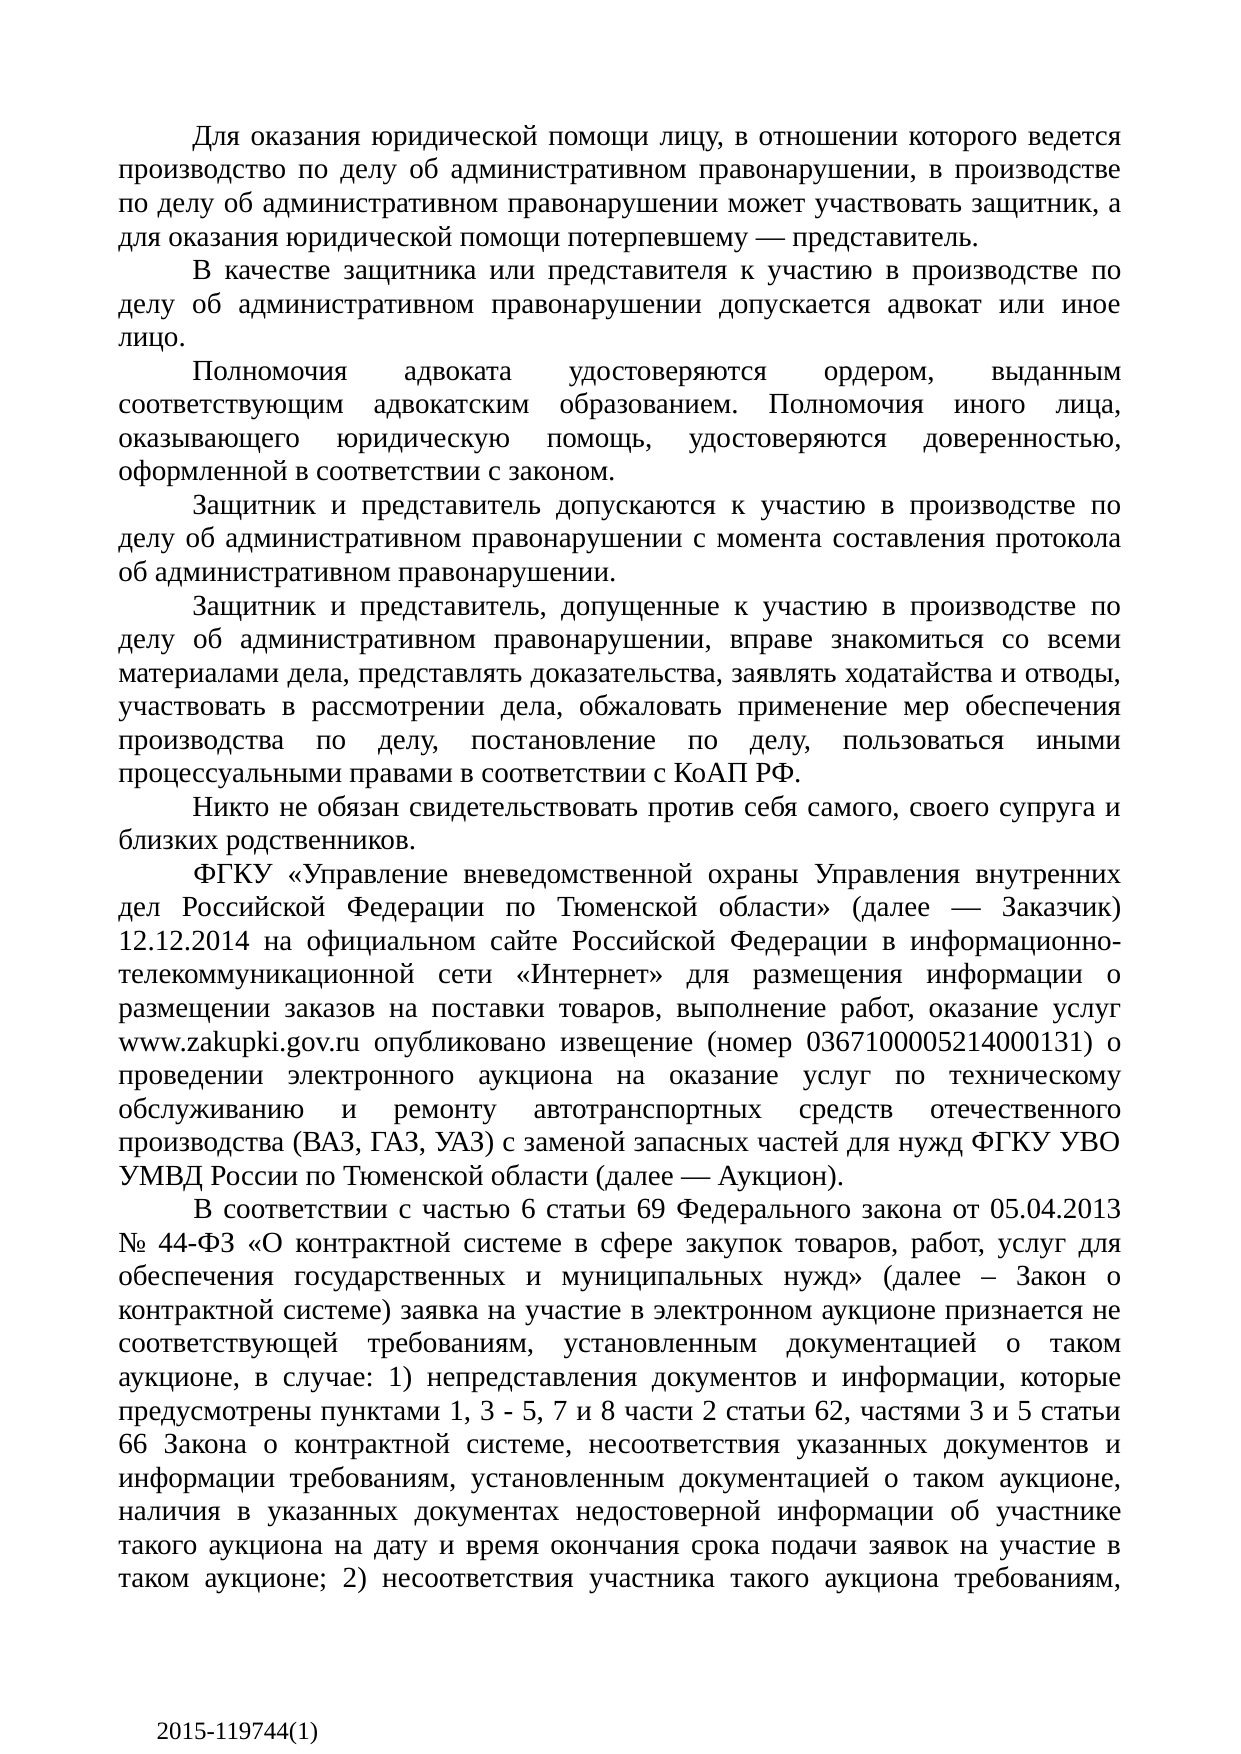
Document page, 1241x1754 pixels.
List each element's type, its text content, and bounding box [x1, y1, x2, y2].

text Полномочия адвоката удостоверяются ордером, выданным соответствующим адвокатским образованием. Полномочия иного лица, оказывающего юридическую помощь, удостоверяются доверенностью, оформленной в соответствии с законом. [118, 353, 1122, 487]
text Защитник и представитель допускаются к участию в производстве по делу об административном правонарушении с момента составления протокола об административном правонарушении. [118, 487, 1122, 588]
text Никто не обязан свидетельствовать против себя самого, своего супруга и близких родственников. [118, 789, 1122, 856]
text В качестве защитника или представителя к участию в производстве по делу об административном правонарушении допускается адвокат или иное лицо. [118, 252, 1122, 353]
text Для оказания юридической помощи лицу, в отношении которого ведется производство по делу об административном правонарушении, в производстве по делу об административном правонарушении может участвовать защитник, а для оказания юридической помощи потерпевшему — представитель. [118, 118, 1122, 252]
text В соответствии с частью 6 статьи 69 Федерального закона от 05.04.2013 № 44-ФЗ «О контрактной системе в сфере закупок товаров, работ, услуг для обеспечения государственных и муниципальных нужд» (далее – Закон о контрактной системе) заявка на участие в электронном аукционе признается не соответствующей требованиям, установленным документацией о таком аукционе, в случае: 1) непредставления документов и информации, которые предусмотрены пунктами 1, 3 - 5, 7 и 8 части 2 статьи 62, частями 3 и 5 статьи 66 Закона о контрактной системе, несоответствия указанных документов и информации требованиям, установленным документацией о таком аукционе, наличия в указанных документах недостоверной информации об участнике такого аукциона на дату и время окончания срока подачи заявок на участие в таком аукционе; 2) несоответствия участника такого аукциона требованиям, [118, 1191, 1122, 1594]
text ФГКУ «Управление вневедомственной охраны Управления внутренних дел Российской Федерации по Тюменской области» (далее — Заказчик) 12.12.2014 на официальном сайте Российской Федерации в информационно-телекоммуникационной сети «Интернет» для размещения информации о размещении заказов на поставки товаров, выполнение работ, оказание услуг www.zakupki.gov.ru опубликовано извещение (номер 0367100005214000131) о проведении электронного аукциона на оказание услуг по техническому обслуживанию и ремонту автотранспортных средств отечественного производства (ВАЗ, ГАЗ, УАЗ) с заменой запасных частей для нужд ФГКУ УВО УМВД России по Тюменской области (далее — Аукцион). [118, 856, 1122, 1191]
text Защитник и представитель, допущенные к участию в производстве по делу об административном правонарушении, вправе знакомиться со всеми материалами дела, представлять доказательства, заявлять ходатайства и отводы, участвовать в рассмотрении дела, обжаловать применение мер обеспечения производства по делу, постановление по делу, пользоваться иными процессуальными правами в соответствии с КоАП РФ. [118, 588, 1122, 789]
